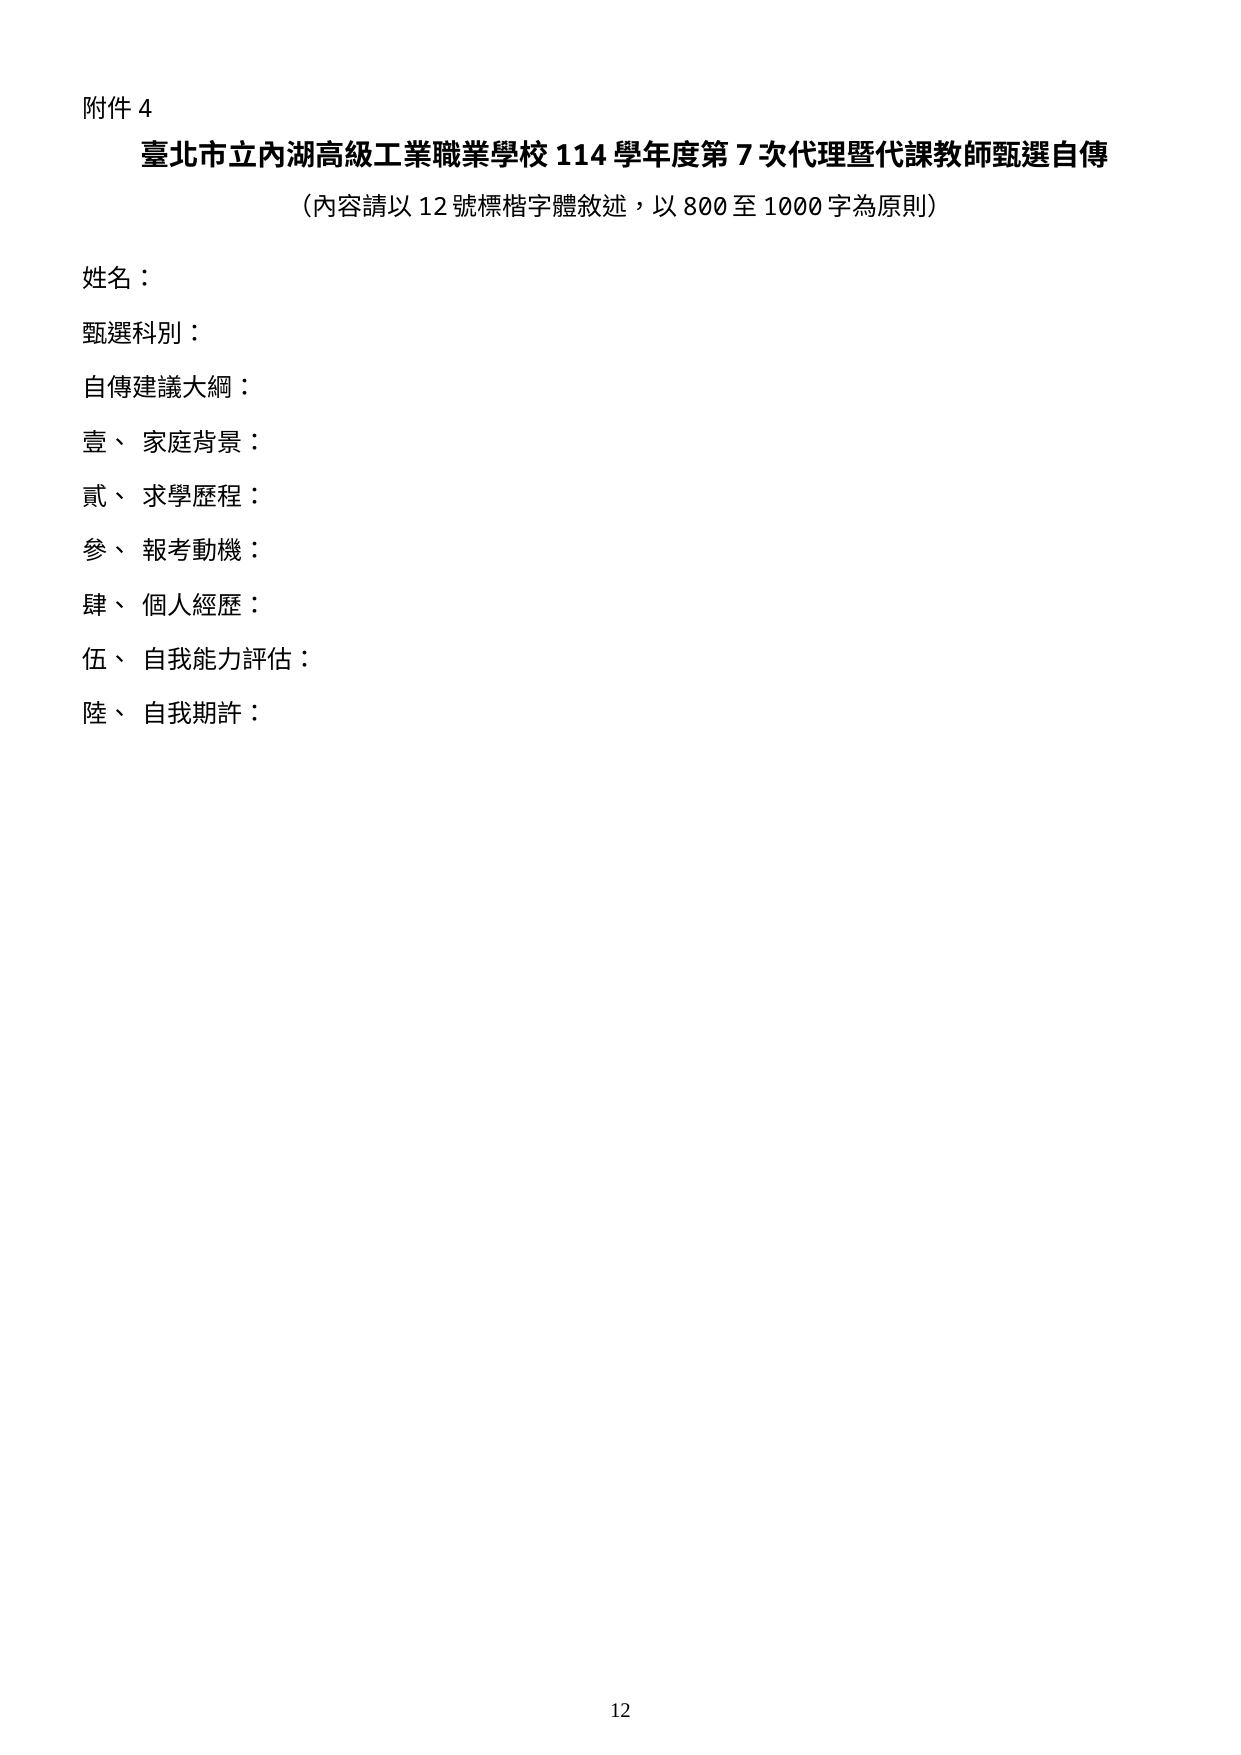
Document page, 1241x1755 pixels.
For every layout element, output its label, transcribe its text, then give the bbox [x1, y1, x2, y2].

list 家庭背景： [83, 422, 1158, 458]
text 附件4 [83, 89, 1158, 125]
text 自傳建議大綱： [83, 368, 1158, 404]
list 求學歷程： [83, 476, 1158, 513]
list 報考動機： [83, 531, 1158, 567]
list 個人經歷： [83, 585, 1158, 621]
text 甄選科別： [83, 313, 1158, 349]
list 自我能力評估： [83, 639, 1158, 676]
text 姓名： [83, 259, 1158, 295]
text 臺北市立內湖高級工業職業學校114學年度第7次代理暨代課教師甄選自傳 [68, 125, 1181, 175]
list 自我期許： [83, 694, 1158, 730]
text （內容請以12號標楷字體敘述，以800至1000字為原則） [83, 175, 1158, 225]
